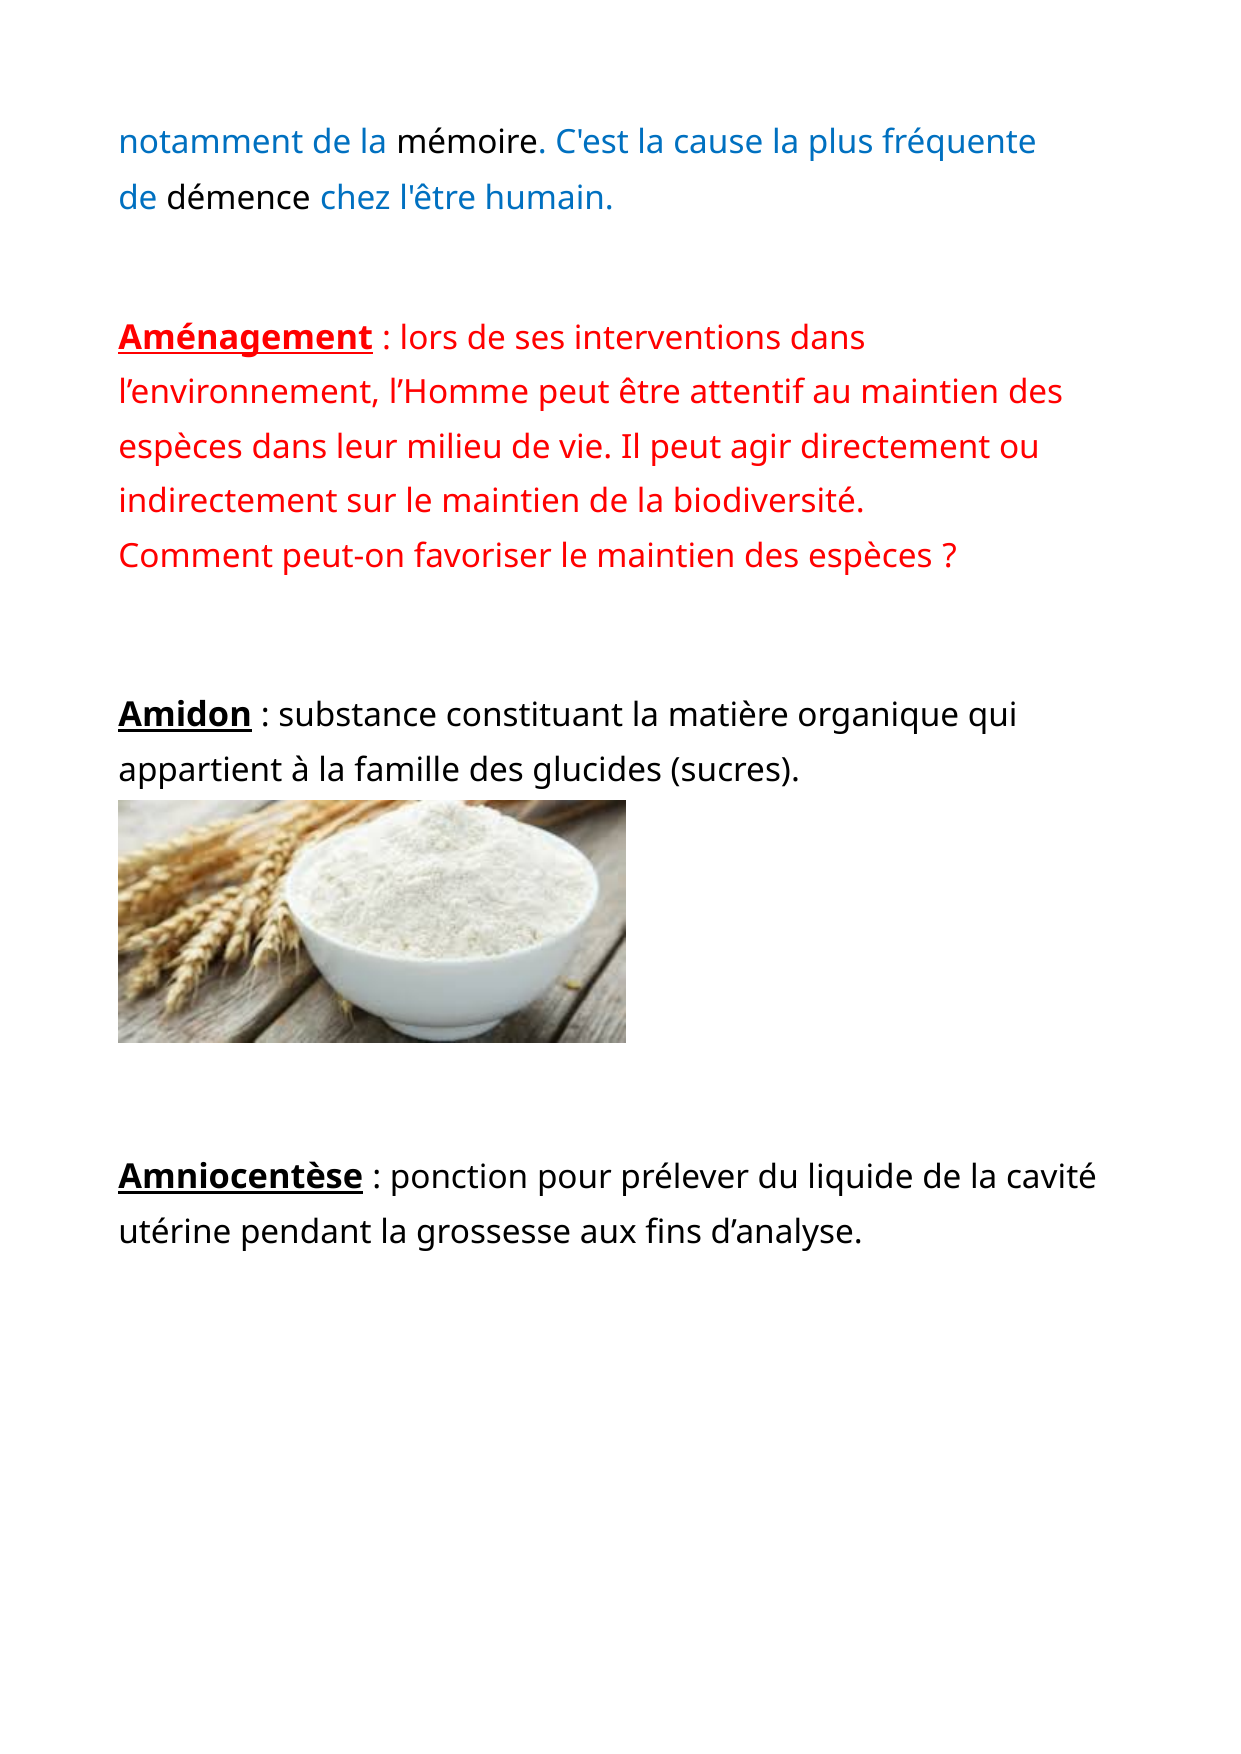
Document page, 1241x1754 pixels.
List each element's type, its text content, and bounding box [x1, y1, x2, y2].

text Amidon : substance constituant la matière organique qui appartient à la famille des glucides (sucres). [118, 690, 1122, 791]
picture [118, 800, 626, 1043]
text Amniocentèse : ponction pour prélever du liquide de la cavité utérine pendant la grossesse aux fins d’analyse. [118, 1151, 1122, 1253]
text Aménagement : lors de ses interventions dans l’environnement, l’Homme peut être attentif au maintien des espèces dans leur milieu de vie. Il peut agir directement ou indirectement sur le maintien de la biodiversité. Comment peut-on favoriser le maintien des espèces ? [118, 312, 1122, 577]
text notamment de la mémoire. C'est la cause la plus fréquente de démence chez l'être humain. [118, 118, 1122, 219]
